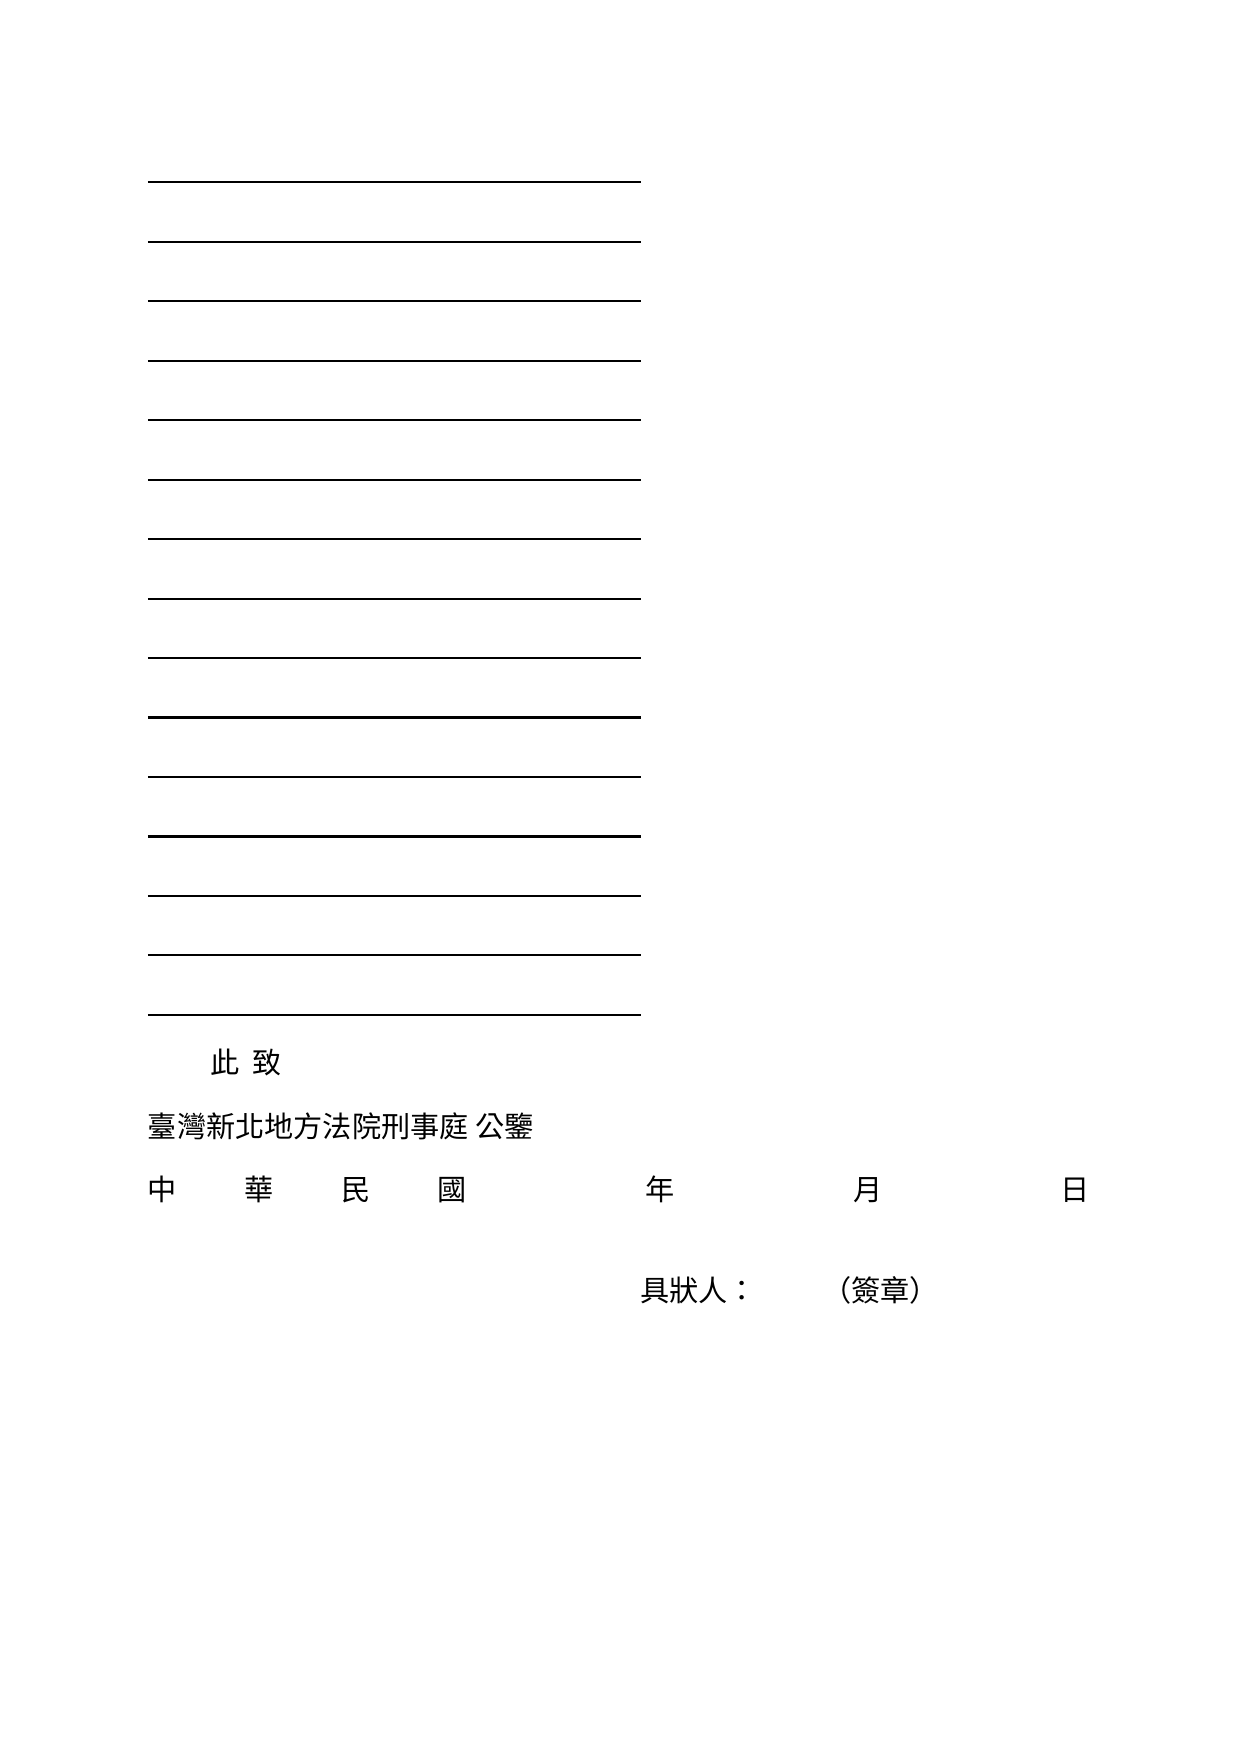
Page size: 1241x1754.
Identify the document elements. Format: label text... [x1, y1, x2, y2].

text 具狀人： （簽章） [640, 1268, 1092, 1310]
text 此 致 [210, 1040, 1092, 1082]
text 臺灣新北地方法院刑事庭 公鑒 [148, 1103, 1092, 1146]
text 中 華 民 國 年 月 日 [148, 1167, 1092, 1209]
